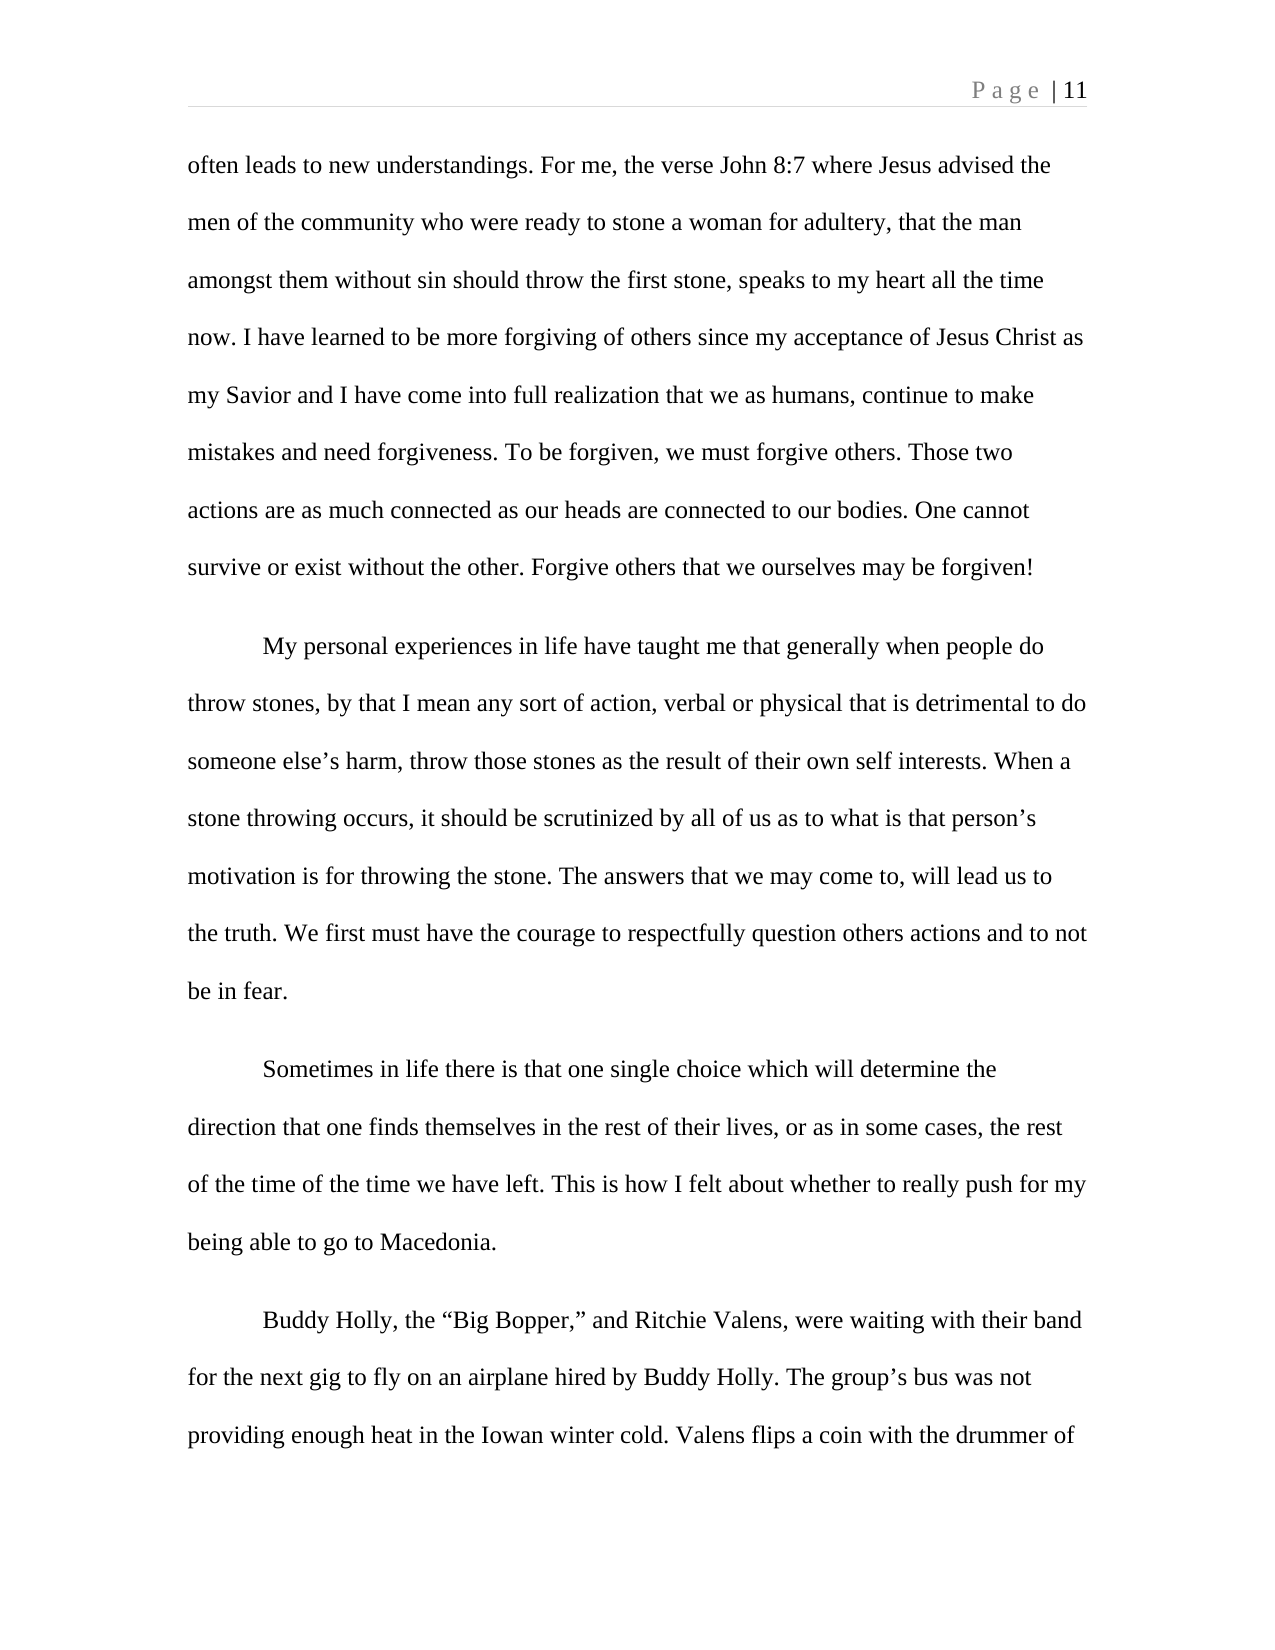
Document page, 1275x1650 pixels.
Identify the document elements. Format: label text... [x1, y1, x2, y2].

text Sometimes in life there is that one single choice which will determine the direction that one finds themselves in the rest of their lives, or as in some cases, the rest of the time of the time we have left. This is how I felt about whether to really push for my being able to go to Macedonia. [187, 1054, 1087, 1255]
text often leads to new understandings. For me, the verse John 8:7 where Jesus advised the men of the community who were ready to stone a woman for adultery, that the man amongst them without sin should throw the first stone, speaks to my heart all the time now. I have learned to be more forgiving of others since my acceptance of Jesus Christ as my Savior and I have come into full realization that we as humans, continue to make mistakes and need forgiveness. To be forgiven, we must forgive others. Those two actions are as much connected as our heads are connected to our bodies. One cannot survive or exist without the other. Forgive others that we ourselves may be forgiven! [187, 150, 1087, 581]
text My personal experiences in life have taught me that generally when people do throw stones, by that I mean any sort of action, verbal or physical that is detrimental to do someone else’s harm, throw those stones as the result of their own self interests. When a stone throwing occurs, it should be scrutinized by all of us as to what is that person’s motivation is for throwing the stone. The answers that we may come to, will lead us to the truth. We first must have the courage to respectfully question others actions and to not be in fear. [187, 631, 1087, 1004]
text Buddy Holly, the “Big Bopper,” and Ritchie Valens, were waiting with their band for the next gig to fly on an airplane hired by Buddy Holly. The group’s bus was not providing enough heat in the Iowan winter cold. Valens flips a coin with the drummer of [187, 1305, 1087, 1449]
